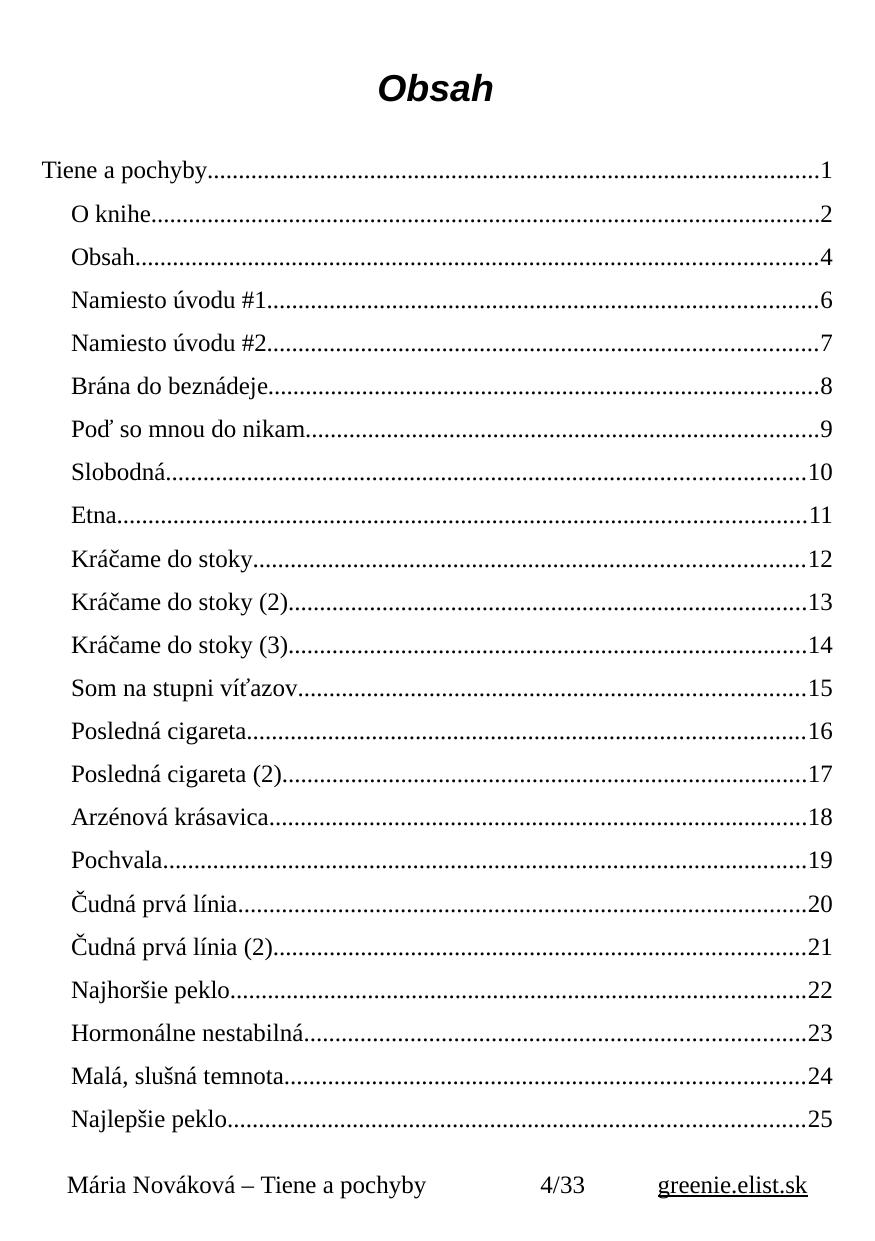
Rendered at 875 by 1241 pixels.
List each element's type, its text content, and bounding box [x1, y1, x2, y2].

text Hormonálne nestabilná 23 [71, 1018, 833, 1047]
text Kráčame do stoky (2) 13 [71, 587, 833, 616]
text Namiesto úvodu #1 6 [71, 285, 833, 314]
text Arzénová krásavica 18 [71, 802, 833, 831]
text Najhoršie peklo 22 [71, 975, 833, 1004]
text Kráčame do stoky 12 [71, 544, 833, 572]
text Čudná prvá línia 20 [71, 889, 833, 917]
text Etna 11 [71, 501, 833, 529]
text Kráčame do stoky (3) 14 [71, 630, 833, 659]
text Slobodná 10 [71, 457, 833, 486]
text Brána do beznádeje 8 [71, 371, 833, 400]
text Posledná cigareta (2) 17 [71, 759, 833, 788]
text Obsah 4 [71, 242, 833, 271]
text Čudná prvá línia (2) 21 [71, 932, 833, 961]
text Posledná cigareta 16 [71, 716, 833, 745]
text Tiene a pochyby 1 [41, 156, 833, 184]
text Pochvala 19 [71, 846, 833, 874]
text Som na stupni víťazov 15 [71, 673, 833, 702]
text Najlepšie peklo 25 [71, 1104, 833, 1133]
text O knihe 2 [71, 199, 833, 227]
subtitle Obsah [41, 66, 833, 109]
text Malá, slušná temnota 24 [71, 1061, 833, 1090]
text Poď so mnou do nikam 9 [71, 414, 833, 443]
text Namiesto úvodu #2 7 [71, 328, 833, 357]
